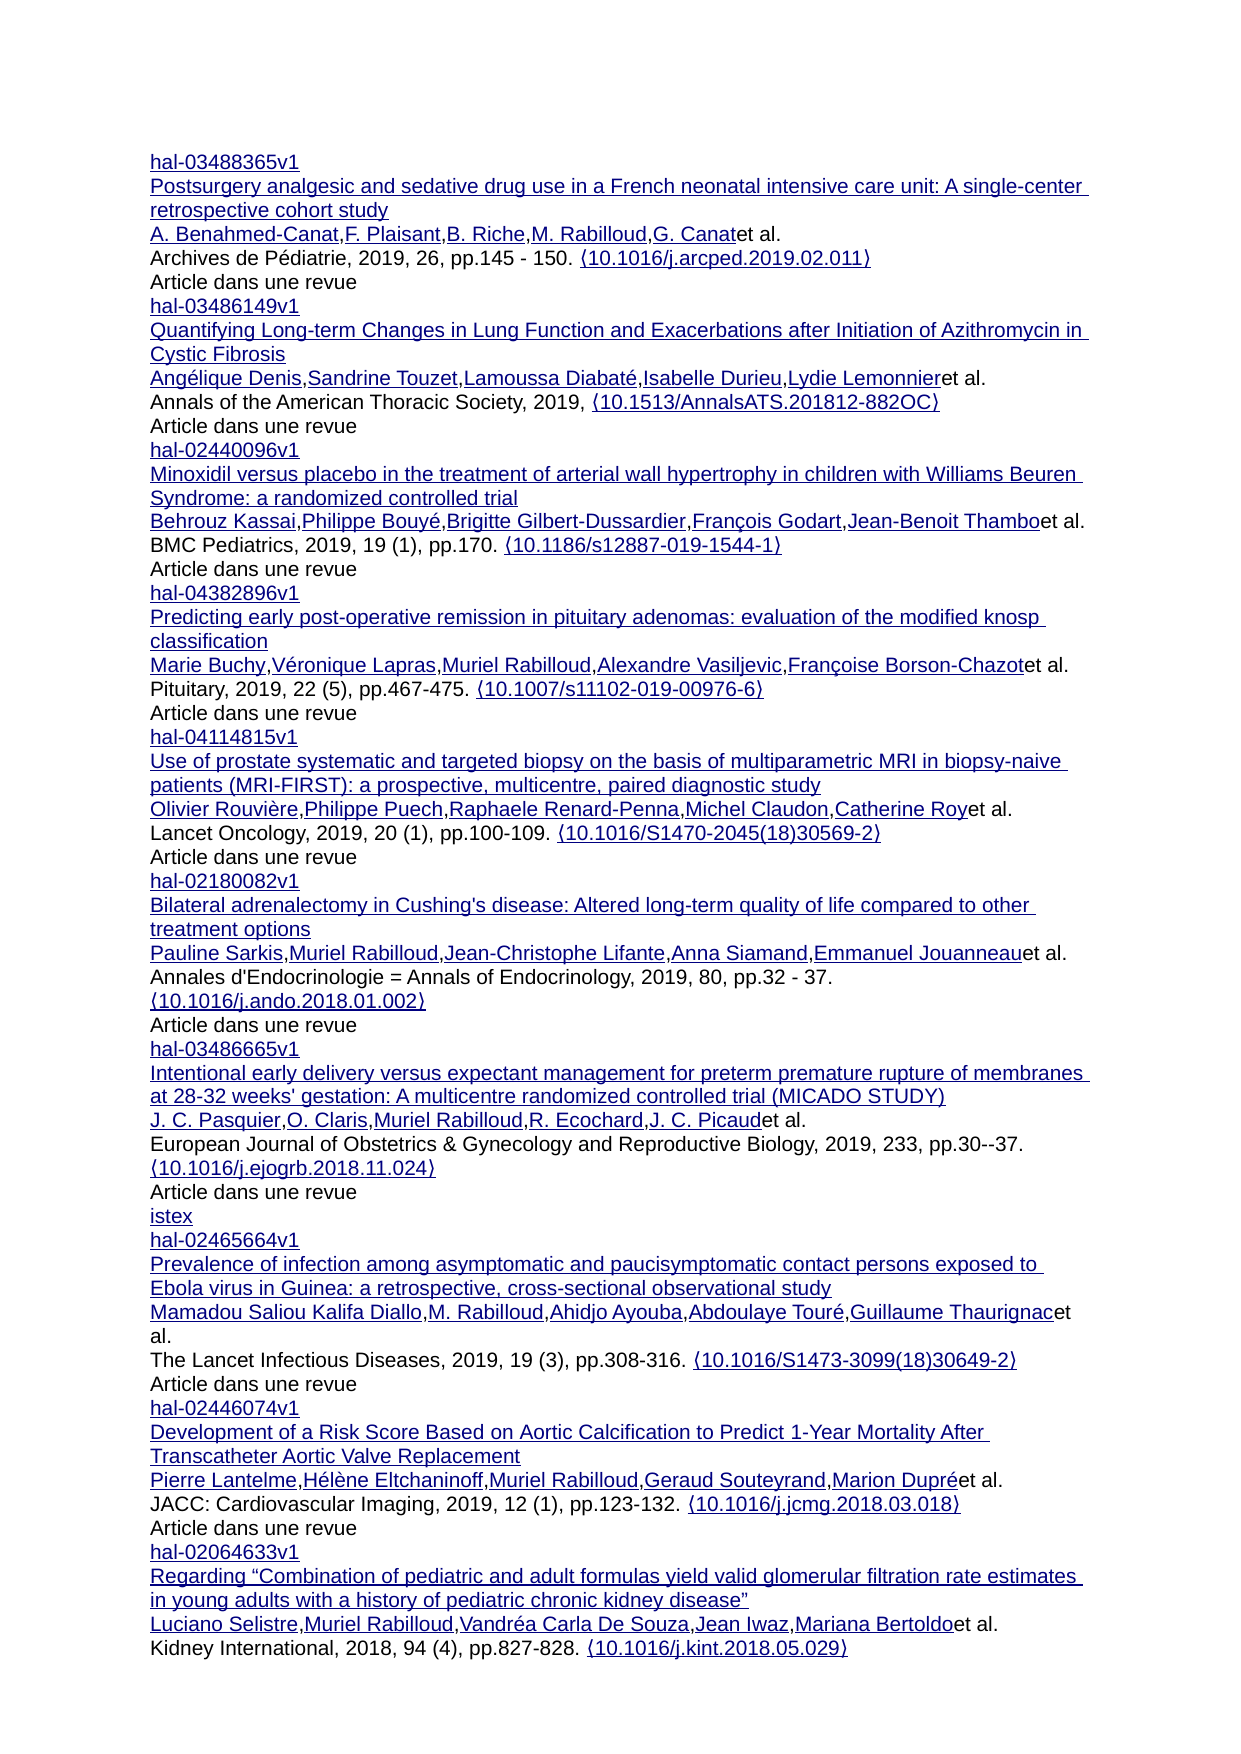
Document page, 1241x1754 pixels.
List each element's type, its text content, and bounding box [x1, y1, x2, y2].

table_cell Development of a Risk Score Based on Aortic Calcification to Predict 1-Year Mortality After Transcatheter Aortic Valve Replacement Pierre Lantelme,Hélène Eltchaninoff,Muriel Rabilloud,Geraud Souteyrand,Marion Dupréet al. JACC: Cardiovascular Imaging, 2019, 12 (1), pp.123-132. ⟨10.1016/j.jcmg.2018.03.018⟩ Article dans une revue hal-02064633v1 [150, 1420, 1090, 1563]
table_cell at 28-32 weeks' gestation: A multicentre randomized controlled trial (MICADO STUDY) J. C. Pasquier,O. Claris,Muriel Rabilloud,R. Ecochard,J. C. Picaudet al. European Journal of Obstetrics & Gynecology and Reproductive Biology, 2019, 233, pp.30--37. ⟨10.1016/j.ejogrb.2018.11.024⟩ Article dans une revue istex hal-02465664v1 [150, 1082, 1090, 1252]
table_cell Prevalence of infection among asymptomatic and paucisymptomatic contact persons exposed to Ebola virus in Guinea: a retrospective, cross-sectional observational study Mamadou Saliou Kalifa Diallo,M. Rabilloud,Ahidjo Ayouba,Abdoulaye Touré,Guillaume Thaurignacet al. The Lancet Infectious Diseases, 2019, 19 (3), pp.308-316. ⟨10.1016/S1473-3099(18)30649-2⟩ Article dans une revue hal-02446074v1 [150, 1252, 1090, 1420]
table_cell Use of prostate systematic and targeted biopsy on the basis of multiparametric MRI in biopsy-naive patients (MRI-FIRST): a prospective, multicentre, paired diagnostic study Olivier Rouvière,Philippe Puech,Raphaele Renard-Penna,Michel Claudon,Catherine Royet al. Lancet Oncology, 2019, 20 (1), pp.100-109. ⟨10.1016/S1470-2045(18)30569-2⟩ Article dans une revue hal-02180082v1 [150, 749, 1090, 893]
table_cell Quantifying Long-term Changes in Lung Function and Exacerbations after Initiation of Azithromycin in Cystic Fibrosis Angélique Denis,Sandrine Touzet,Lamoussa Diabaté,Isabelle Durieu,Lydie Lemonnieret al. Annals of the American Thoracic Society, 2019, ⟨10.1513/AnnalsATS.201812-882OC⟩ Article dans une revue hal-02440096v1 [150, 318, 1090, 461]
table_cell Predicting early post-operative remission in pituitary adenomas: evaluation of the modified knosp classification Marie Buchy,Véronique Lapras,Muriel Rabilloud,Alexandre Vasiljevic,Françoise Borson-Chazotet al. Pituitary, 2019, 22 (5), pp.467-475. ⟨10.1007/s11102-019-00976-6⟩ Article dans une revue hal-04114815v1 [150, 605, 1090, 749]
table_cell Minoxidil versus placebo in the treatment of arterial wall hypertrophy in children with Williams Beuren Syndrome: a randomized controlled trial Behrouz Kassai,Philippe Bouyé,Brigitte Gilbert-Dussardier,François Godart,Jean-Benoit Thamboet al. BMC Pediatrics, 2019, 19 (1), pp.170. ⟨10.1186/s12887-019-1544-1⟩ Article dans une revue hal-04382896v1 [150, 461, 1090, 605]
table_cell Intentional early delivery versus expectant management for preterm premature rupture of membranes [150, 1060, 1090, 1081]
table_cell hal-03488365v1 [150, 150, 1090, 174]
table_cell Regarding “Combination of pediatric and adult formulas yield valid glomerular filtration rate estimates in young adults with a history of pediatric chronic kidney disease” Luciano Selistre,Muriel Rabilloud,Vandréa Carla De Souza,Jean Iwaz,Mariana Bertoldoet al. Kidney International, 2018, 94 (4), pp.827-828. ⟨10.1016/j.kint.2018.05.029⟩ [150, 1564, 1090, 1659]
table_cell Postsurgery analgesic and sedative drug use in a French neonatal intensive care unit: A single-center retrospective cohort study A. Benahmed-Canat,F. Plaisant,B. Riche,M. Rabilloud,G. Canatet al. Archives de Pédiatrie, 2019, 26, pp.145 - 150. ⟨10.1016/j.arcped.2019.02.011⟩ Article dans une revue hal-03486149v1 [150, 174, 1090, 318]
table_cell Bilateral adrenalectomy in Cushing's disease: Altered long-term quality of life compared to other treatment options Pauline Sarkis,Muriel Rabilloud,Jean-Christophe Lifante,Anna Siamand,Emmanuel Jouanneauet al. Annales d'Endocrinologie = Annals of Endocrinology, 2019, 80, pp.32 - 37. ⟨10.1016/j.ando.2018.01.002⟩ Article dans une revue hal-03486665v1 [150, 893, 1090, 1060]
